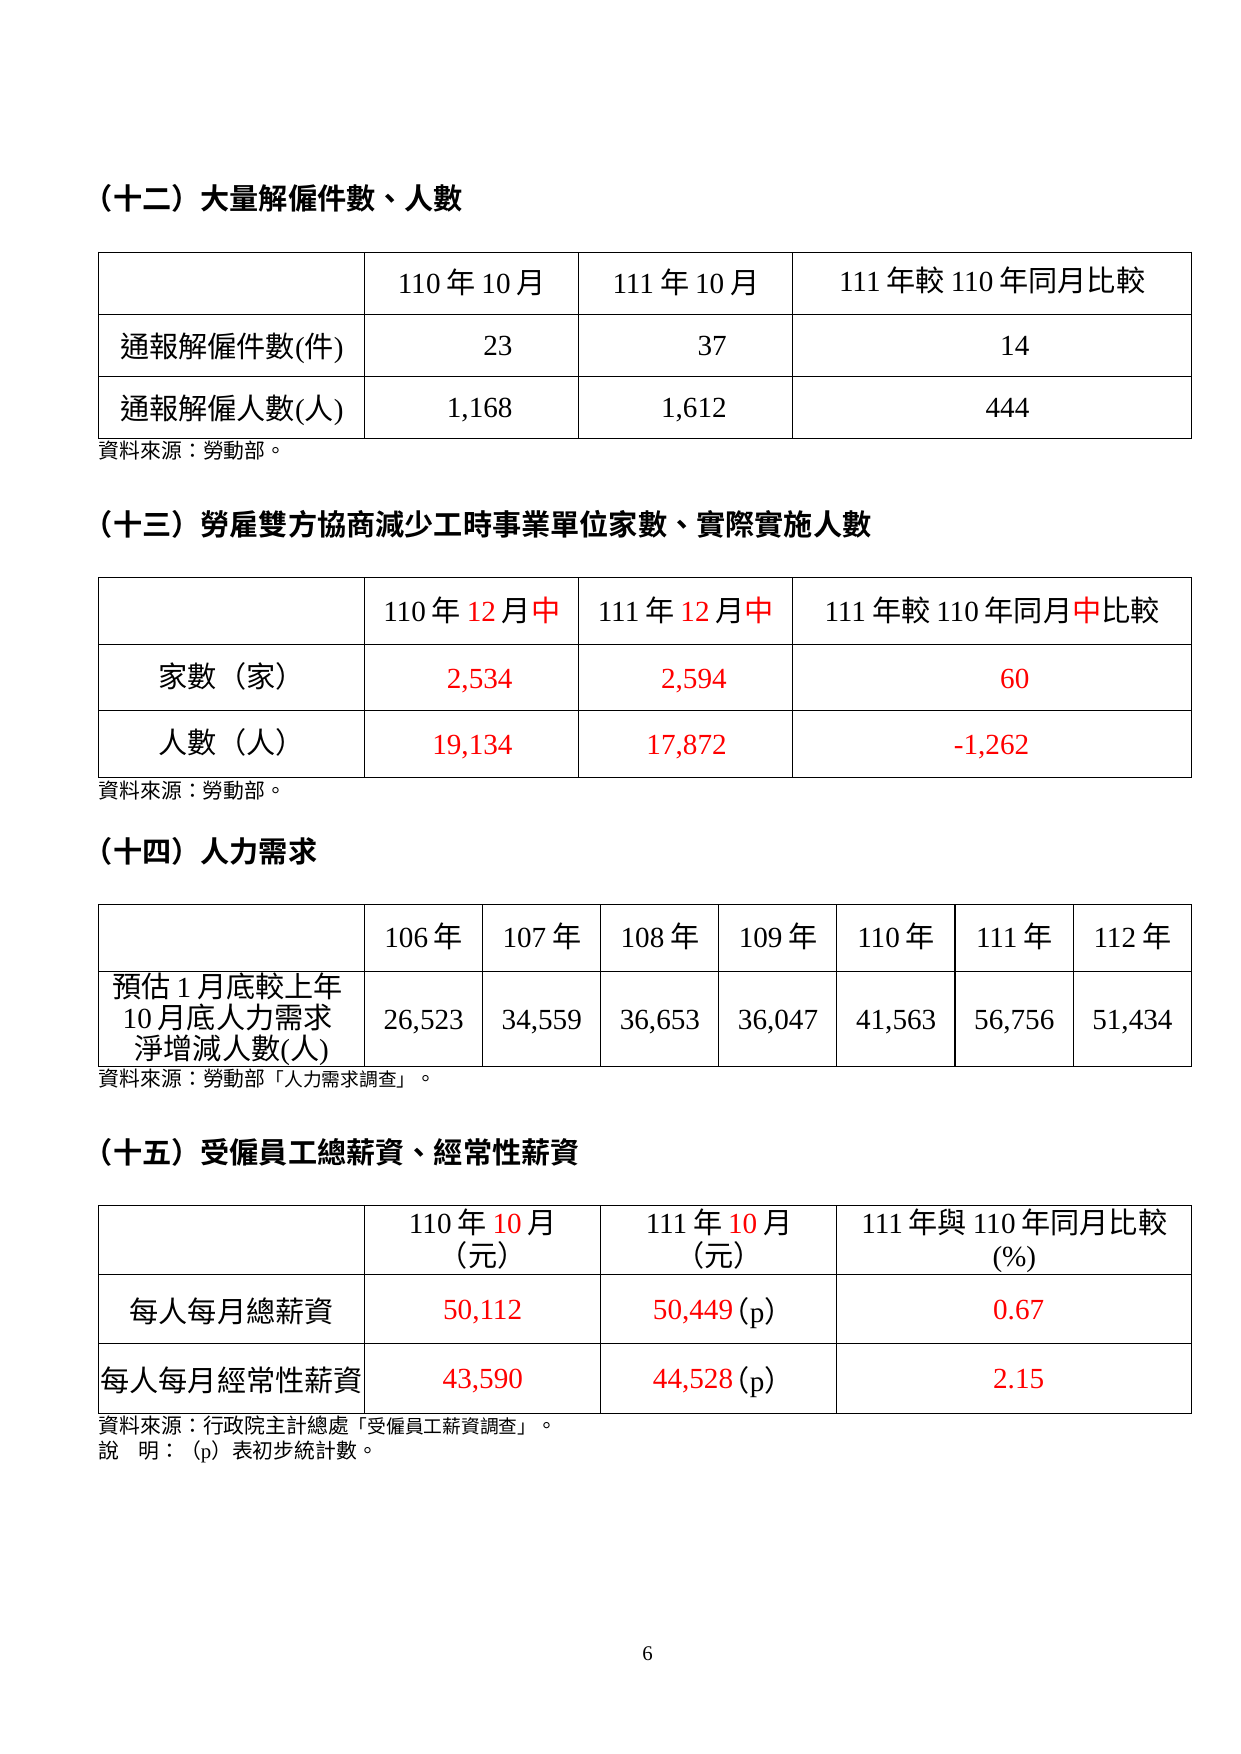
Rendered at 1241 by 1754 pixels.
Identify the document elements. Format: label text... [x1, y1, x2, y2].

list （十四）人力需求 [84, 828, 1107, 870]
table_header 111年 [956, 905, 1073, 971]
table_cell 每人每月總薪資 [99, 1275, 364, 1343]
table_cell 44,528 [601, 1344, 733, 1412]
table_cell 1,168 [365, 377, 578, 438]
table_header 109年 [719, 905, 836, 971]
text 資料來源：勞動部「人力需求調查」。 [99, 1067, 1107, 1092]
table_cell 60 [793, 645, 1191, 710]
list 資料來源：勞動部。 [98, 778, 1107, 803]
table_cell 19,134 [365, 711, 578, 777]
table_cell 14 [793, 315, 1191, 376]
table_cell 37 [579, 315, 792, 376]
table_header 110年 [837, 905, 954, 971]
table_header [99, 1206, 364, 1274]
table_header 111年與110年同月比較 (%) [837, 1206, 1191, 1274]
table_cell 50,449 [601, 1275, 733, 1343]
table_header 112年 [1074, 905, 1191, 971]
table_header [99, 578, 364, 644]
text 資料來源：行政院主計總處「受僱員工薪資調查」。 [99, 1414, 1107, 1438]
table_header 111年10月 [579, 253, 792, 314]
table_cell （p） [734, 1344, 836, 1412]
table_cell 預估1月底較上年10月底人力需求 淨增減人數(人) [99, 972, 364, 1066]
table_header 110年10月 [365, 253, 578, 314]
text 資料來源：勞動部。 [99, 439, 1107, 464]
table_cell （p） [734, 1275, 836, 1343]
table_cell 1,612 [579, 377, 792, 438]
table_header 110年10月 （元） [365, 1206, 600, 1274]
table_header [99, 905, 364, 971]
table_header [99, 253, 364, 314]
table_cell 51,434 [1074, 972, 1191, 1066]
table_header 111年12月中 [579, 578, 792, 644]
list （十五）受僱員工總薪資、經常性薪資 [84, 1129, 1107, 1172]
table_cell 家數（家） [99, 645, 364, 710]
table_cell 通報解僱人數(人) [99, 377, 364, 438]
table_cell 43,590 [365, 1344, 600, 1412]
table_header 108年 [601, 905, 718, 971]
table_cell 50,112 [365, 1275, 600, 1343]
table_cell 41,563 [837, 972, 954, 1066]
table_cell 通報解僱件數(件) [99, 315, 364, 376]
table_cell 23 [365, 315, 578, 376]
table_cell 人數（人） [99, 711, 364, 777]
table_cell 2,594 [579, 645, 792, 710]
table_cell 444 [793, 377, 1191, 438]
table_header 111年10月 （元） [601, 1206, 836, 1274]
table_header 111年較110年同月中比較 [793, 578, 1191, 644]
list （十二）大量解僱件數、人數 [84, 176, 1107, 218]
table_header 110年12月中 [365, 578, 578, 644]
table_cell 34,559 [483, 972, 600, 1066]
table_cell 36,047 [719, 972, 836, 1066]
table_header 111年較110年同月比較 [793, 253, 1191, 314]
table_cell -1,262 [793, 711, 1191, 777]
table_cell 56,756 [956, 972, 1073, 1066]
table_cell 17,872 [579, 711, 792, 777]
table_cell 36,653 [601, 972, 718, 1066]
table_cell 0.67 [837, 1275, 1191, 1343]
table_cell 2.15 [837, 1344, 1191, 1412]
table_header 106年 [365, 905, 482, 971]
table_cell 26,523 [365, 972, 482, 1066]
table_cell 2,534 [365, 645, 578, 710]
list （十三）勞雇雙方協商減少工時事業單位家數、實際實施人數 [84, 501, 1107, 543]
table_cell 每人每月經常性薪資 [99, 1344, 364, 1412]
text 說 明：（p）表初步統計數。 [99, 1438, 1107, 1463]
table_header 107年 [483, 905, 600, 971]
